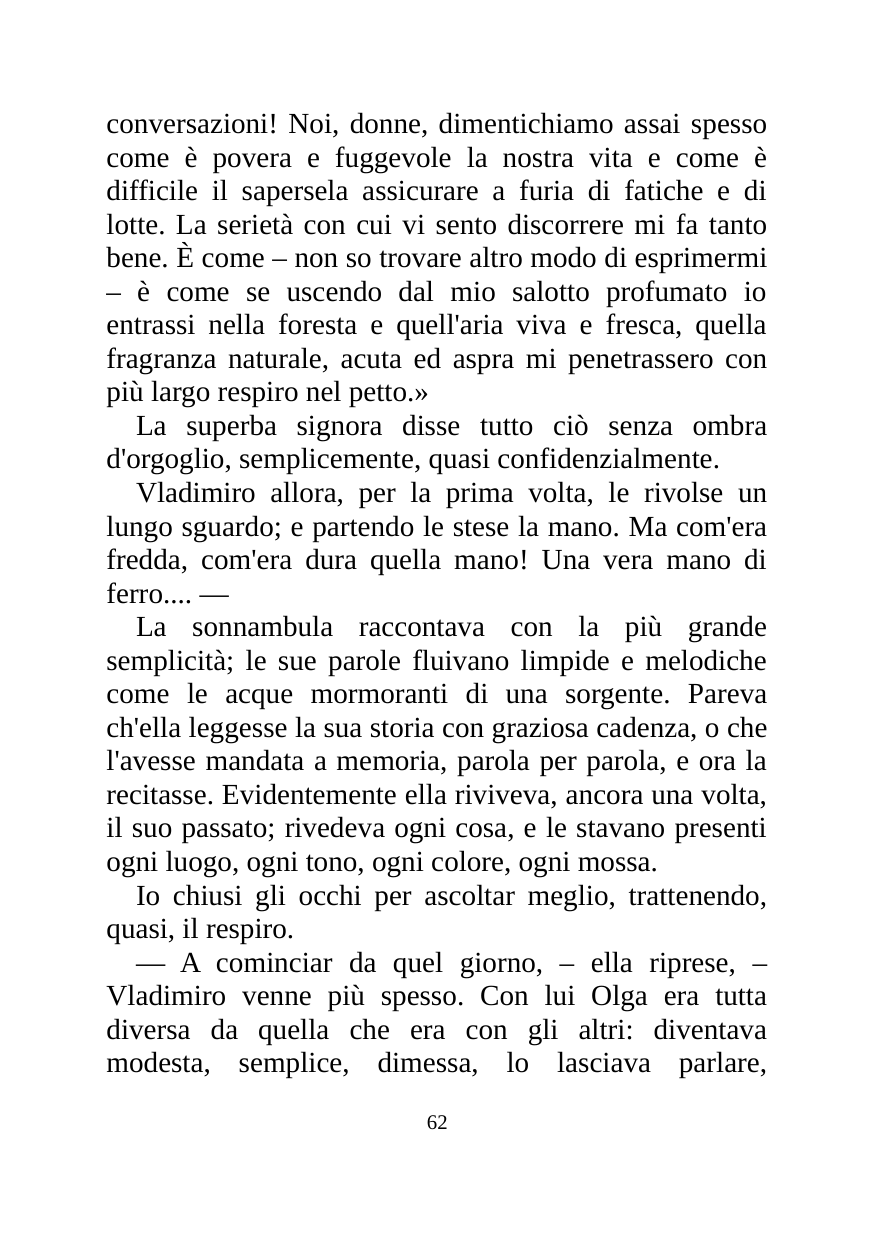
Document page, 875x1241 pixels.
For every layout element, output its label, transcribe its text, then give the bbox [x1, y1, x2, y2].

text Vladimiro allora, per la prima volta, le rivolse un lungo sguardo; e partendo le stese la mano. Ma com'era fredda, com'era dura quella mano! Una vera mano di ferro.... — [106, 475, 768, 609]
text La superba signora disse tutto ciò senza ombra d'orgoglio, semplicemente, quasi confidenzialmente. [106, 408, 768, 475]
text Io chiusi gli occhi per ascoltar meglio, trattenendo, quasi, il respiro. [106, 878, 768, 945]
text — A cominciar da quel giorno, – ella riprese, – Vladimiro venne più spesso. Con lui Olga era tutta diversa da quella che era con gli altri: diventava modesta, semplice, dimessa, lo lasciava parlare, [106, 945, 768, 1079]
text La sonnambula raccontava con la più grande semplicità; le sue parole fluivano limpide e melodiche come le acque mormoranti di una sorgente. Pareva ch'ella leggesse la sua storia con graziosa cadenza, o che l'avesse mandata a memoria, parola per parola, e ora la recitasse. Evidentemente ella riviveva, ancora una volta, il suo passato; rivedeva ogni cosa, e le stavano presenti ogni luogo, ogni tono, ogni colore, ogni mossa. [106, 609, 768, 878]
text conversazioni! Noi, donne, dimentichiamo assai spesso come è povera e fuggevole la nostra vita e come è difficile il sapersela assicurare a furia di fatiche e di lotte. La serietà con cui vi sento discorrere mi fa tanto bene. È come – non so trovare altro modo di esprimermi – è come se uscendo dal mio salotto profumato io entrassi nella foresta e quell'aria viva e fresca, quella fragranza naturale, acuta ed aspra mi penetrassero con più largo respiro nel petto.» [106, 106, 768, 408]
